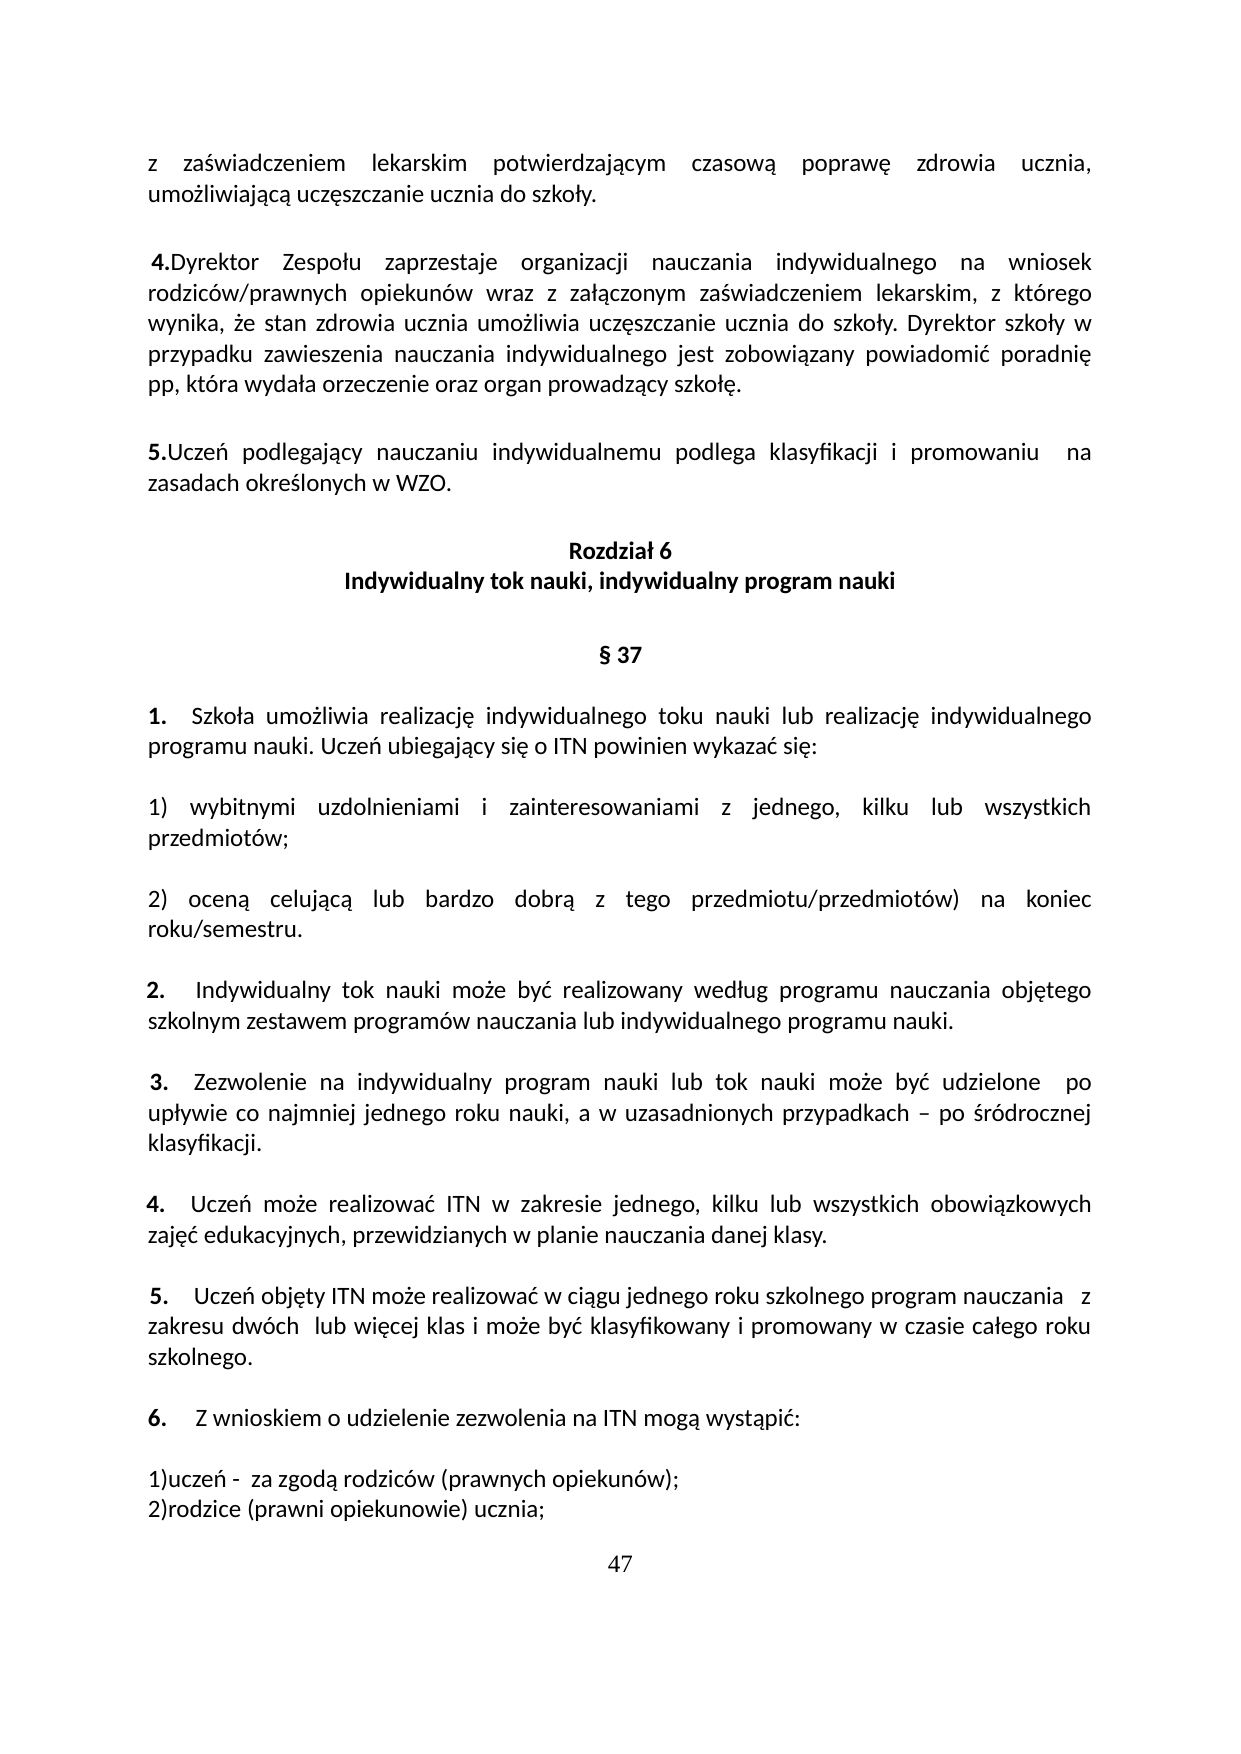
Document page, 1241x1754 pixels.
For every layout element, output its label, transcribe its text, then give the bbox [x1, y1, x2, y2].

list Dyrektor Zespołu zaprzestaje organizacji nauczania indywidualnego na wniosek rodziców/prawnych opiekunów wraz z załączonym zaświadczeniem lekarskim, z którego wynika, że stan zdrowia ucznia umożliwia uczęszczanie ucznia do szkoły. Dyrektor szkoły w przypadku zawieszenia nauczania indywidualnego jest zobowiązany powiadomić poradnię pp, która wydała orzeczenie oraz organ prowadzący szkołę. [148, 246, 1093, 399]
text Rozdział 6 Indywidualny tok nauki, indywidualny program nauki [148, 535, 1093, 596]
list uczeń - za zgodą rodziców (prawnych opiekunów); [148, 1463, 1093, 1493]
text 1. Szkoła umożliwia realizację indywidualnego toku nauki lub realizację indywidualnego programu nauki. Uczeń ubiegający się o ITN powinien wykazać się: [148, 700, 1093, 761]
text 5. Uczeń objęty ITN może realizować w ciągu jednego roku szkolnego program nauczania z zakresu dwóch lub więcej klas i może być klasyfikowany i promowany w czasie całego roku szkolnego. [148, 1280, 1093, 1371]
text 4. Uczeń może realizować ITN w zakresie jednego, kilku lub wszystkich obowiązkowych zajęć edukacyjnych, przewidzianych w planie nauczania danej klasy. [146, 1188, 1093, 1249]
list Uczeń podlegający nauczaniu indywidualnemu podlega klasyfikacji i promowaniu na zasadach określonych w WZO. [148, 436, 1093, 497]
list z zaświadczeniem lekarskim potwierdzającym czasową poprawę zdrowia ucznia, umożliwiającą uczęszczanie ucznia do szkoły. [148, 148, 1093, 209]
list rodzice (prawni opiekunowie) ucznia; [148, 1493, 1093, 1524]
text 3. Zezwolenie na indywidualny program nauki lub tok nauki może być udzielone po upływie co najmniej jednego roku nauki, a w uzasadnionych przypadkach – po śródrocznej klasyfikacji. [148, 1066, 1093, 1158]
text 1) wybitnymi uzdolnieniami i zainteresowaniami z jednego, kilku lub wszystkich przedmiotów; [148, 791, 1093, 852]
text § 37 [148, 639, 1093, 669]
text 2. Indywidualny tok nauki może być realizowany według programu nauczania objętego szkolnym zestawem programów nauczania lub indywidualnego programu nauki. [146, 974, 1093, 1036]
text 2) oceną celującą lub bardzo dobrą z tego przedmiotu/przedmiotów) na koniec roku/semestru. [148, 883, 1093, 944]
text 6. Z wnioskiem o udzielenie zezwolenia na ITN mogą wystąpić: [148, 1402, 1093, 1432]
